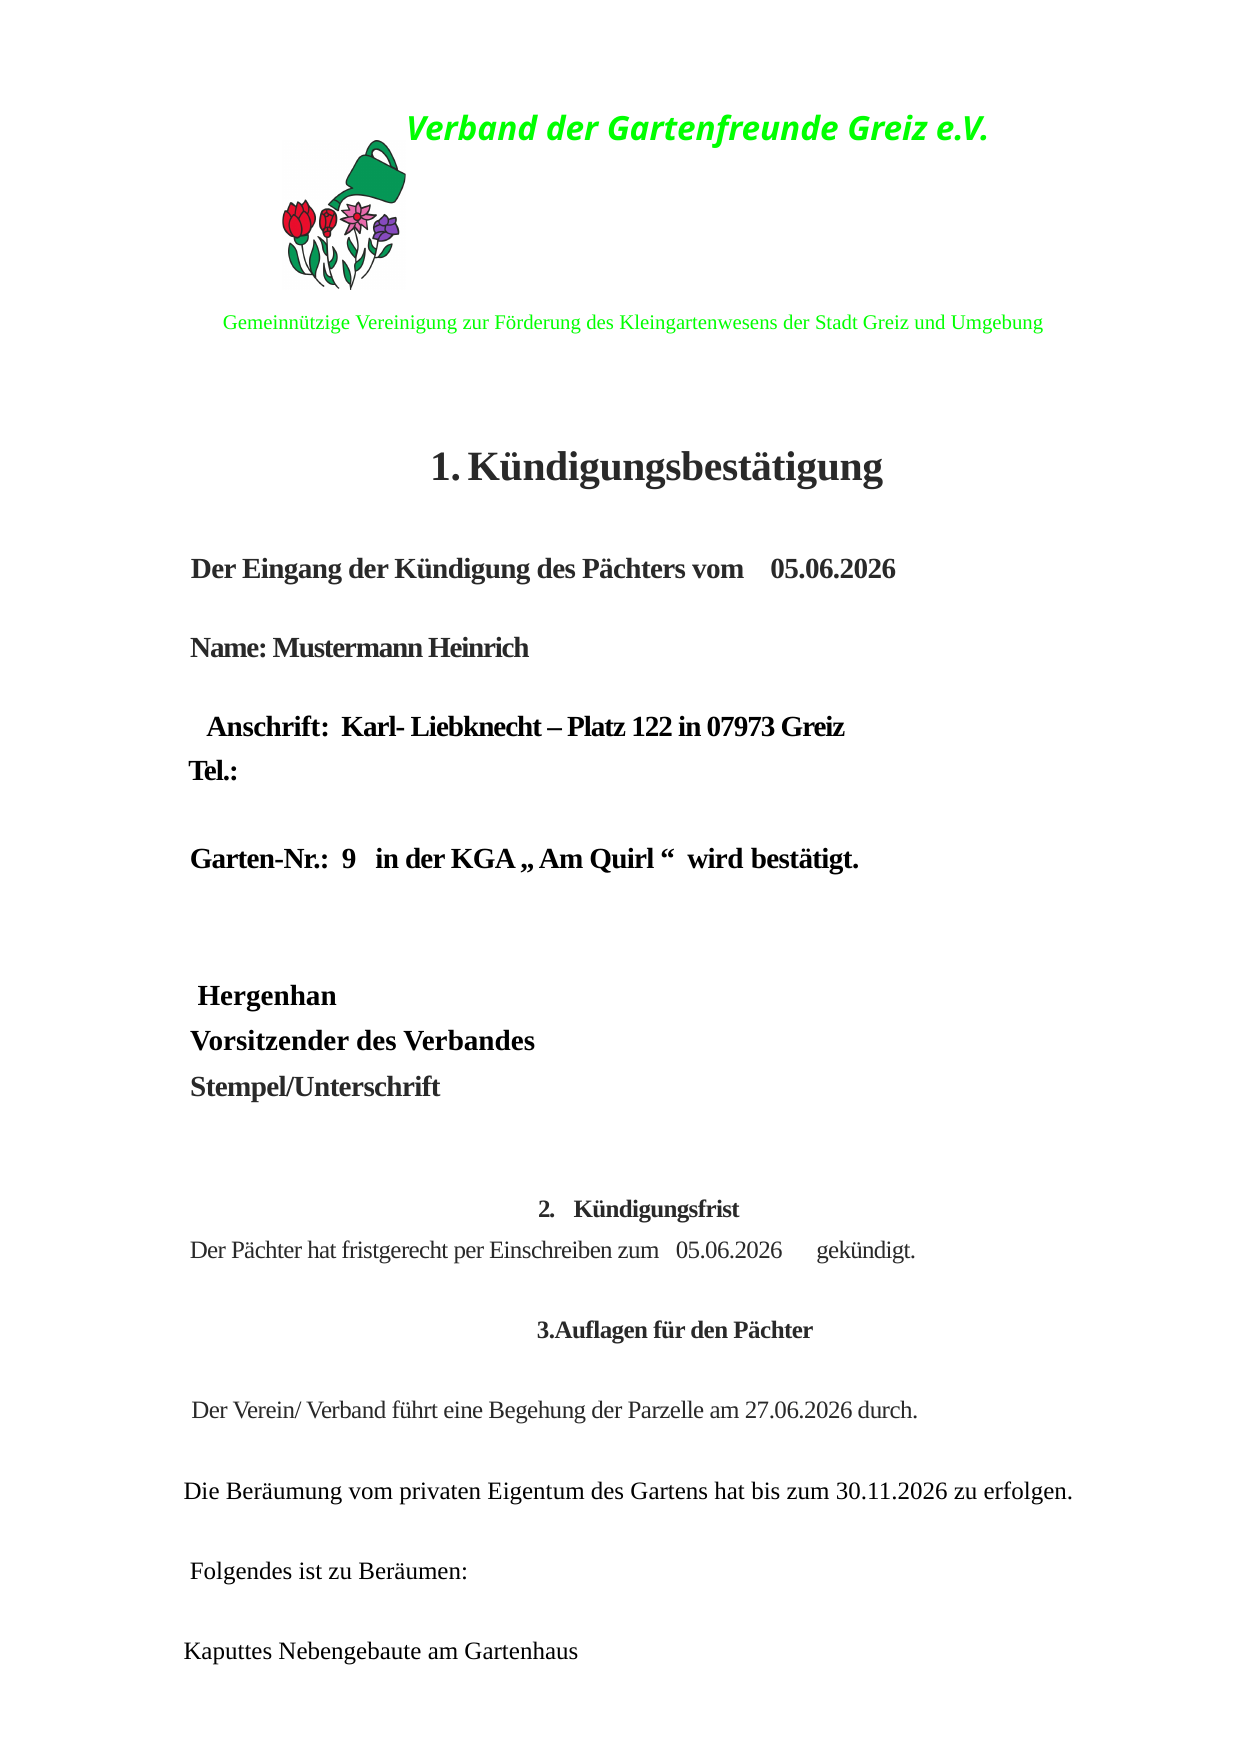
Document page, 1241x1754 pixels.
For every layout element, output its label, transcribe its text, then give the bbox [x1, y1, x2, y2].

text Name: Mustermann Heinrich [190, 626, 1122, 665]
text Stempel/Unterschrift [190, 1069, 1122, 1102]
list Kündigungsbestätigung [191, 441, 1122, 489]
text Der Verein/ Verband führt eine Begehung der Parzelle am 27.06.2026 durch. [191, 1396, 1122, 1424]
text Die Beräumung vom privaten Eigentum des Gartens hat bis zum 30.11.2026 zu erfolgen. [183, 1476, 1122, 1504]
text Kaputtes Nebengebaute am Gartenhaus [183, 1636, 1122, 1665]
text Folgendes ist zu Beräumen: [183, 1556, 1122, 1585]
text Der Eingang der Kündigung des Pächters vom 05.06.2026 [191, 547, 1122, 586]
text Tel.: [188, 753, 1122, 787]
text Der Pächter hat fristgerecht per Einschreiben zum 05.06.2026 gekündigt. [189, 1235, 1122, 1264]
text Anschrift: Karl- Liebknecht – Platz 122 in 07973 Greiz [153, 704, 1122, 744]
text Vorsitzender des Verbandes [190, 1023, 1122, 1057]
text 2. Kündigungsfrist [156, 1194, 1122, 1223]
text Garten-Nr.: 9 in der KGA „ Am Quirl “ wird bestätigt. [189, 841, 1122, 874]
list 3.Auflagen für den Pächter [228, 1315, 1122, 1344]
text Hergenhan [190, 978, 1122, 1011]
